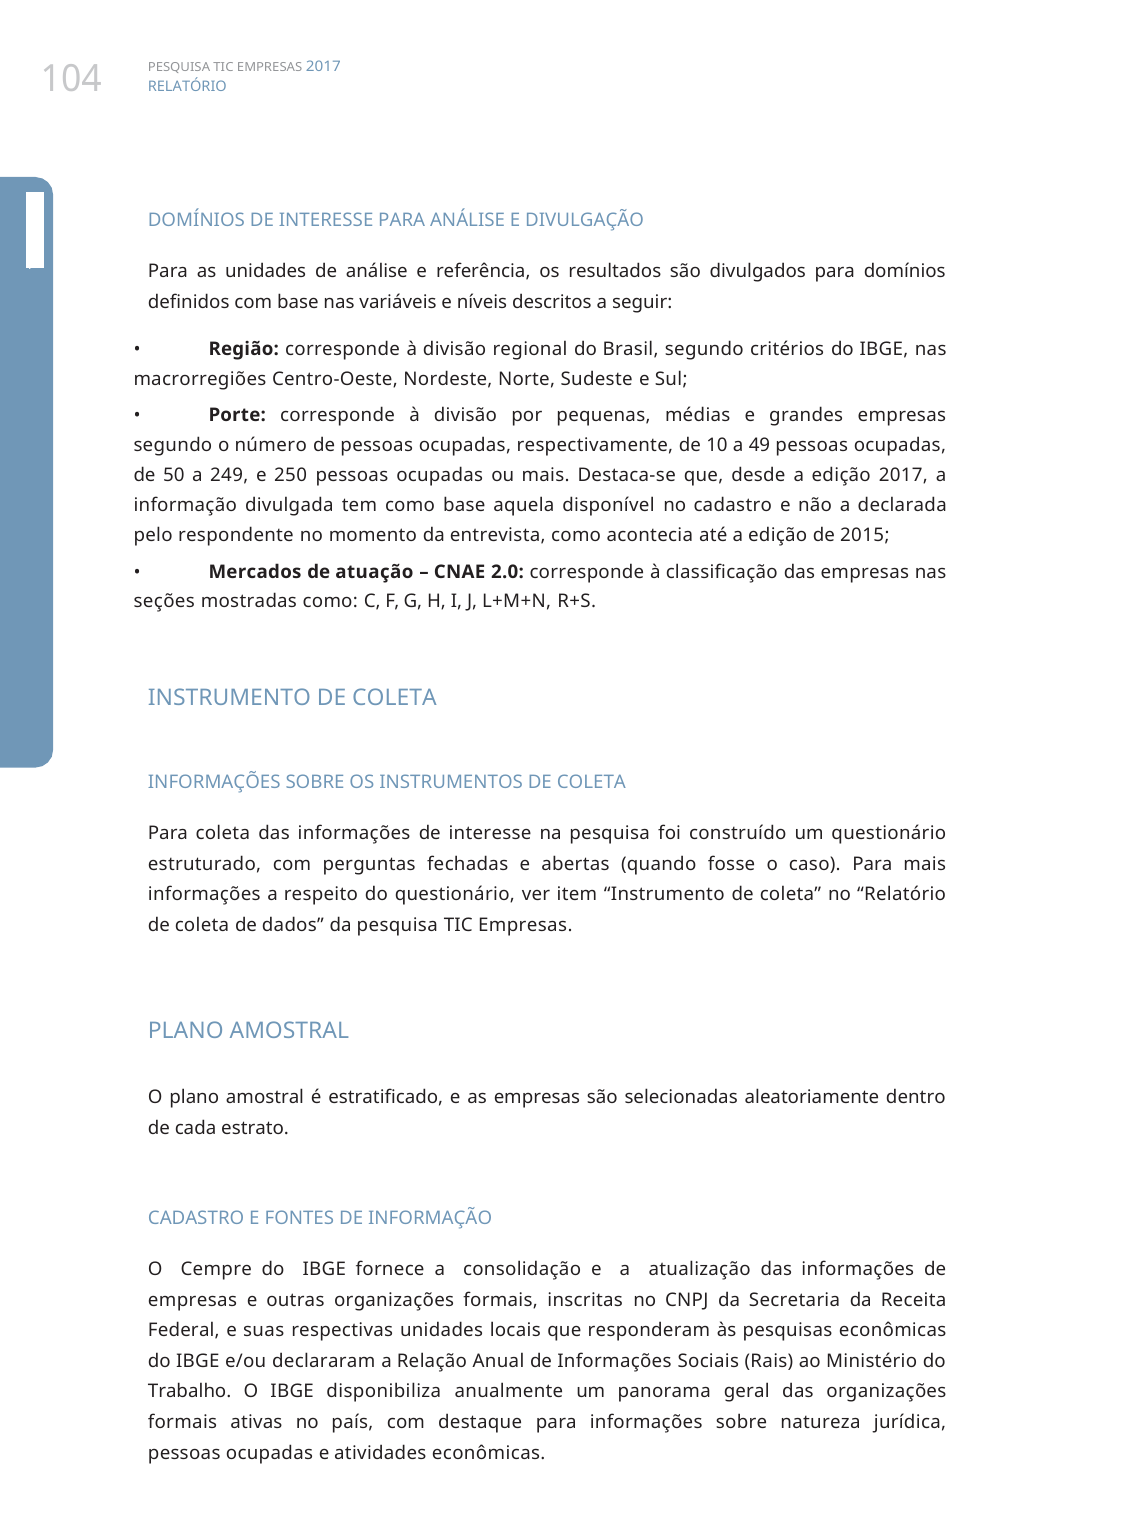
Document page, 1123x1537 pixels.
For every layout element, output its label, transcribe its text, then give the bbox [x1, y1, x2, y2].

text DOMÍNIOS DE INTERESSE PARA ANÁLISE E DIVULGAÇÃO [148, 207, 1123, 232]
text Para coleta das informações de interesse na pesquisa foi construído um questionário estruturado, com perguntas fechadas e abertas (quando fosse o caso). Para mais informações a respeito do questionário, ver item “Instrumento de coleta” no “Relatório de coleta de dados” da pesquisa TIC Empresas. [148, 819, 946, 937]
text O plano amostral é estratificado, e as empresas são selecionadas aleatoriamente dentro de cada estrato. [148, 1084, 946, 1140]
text CADASTRO E FONTES DE INFORMAÇÃO [148, 1204, 1123, 1229]
text INFORMAÇÕES SOBRE OS INSTRUMENTOS DE COLETA [148, 768, 1123, 794]
text Para as unidades de análise e referência, os resultados são divulgados para domínios definidos com base nas variáveis e níveis descritos a seguir: [148, 258, 946, 314]
list Mercados de atuação – CNAE 2.0: corresponde à classificação das empresas nas seções mostradas como: C, F, G, H, I, J, L+M+N, R+S. [133, 558, 946, 613]
text O Cempre do IBGE fornece a consolidação e a atualização das informações de empresas e outras organizações formais, inscritas no CNPJ da Secretaria da Receita Federal, e suas respectivas unidades locais que responderam às pesquisas econômicas do IBGE e/ou declararam a Relação Anual de Informações Sociais (Rais) ao Ministério do Trabalho. O IBGE disponibiliza anualmente um panorama geral das organizações formais ativas no país, com destaque para informações sobre natureza jurídica, pessoas ocupadas e atividades econômicas. [148, 1255, 947, 1464]
list Região: corresponde à divisão regional do Brasil, segundo critérios do IBGE, nas macrorregiões Centro-Oeste, Nordeste, Norte, Sudeste e Sul; [133, 335, 947, 391]
list Porte: corresponde à divisão por pequenas, médias e grandes empresas segundo o número de pessoas ocupadas, respectivamente, de 10 a 49 pessoas ocupadas, de 50 a 249, e 250 pessoas ocupadas ou mais. Destaca-se que, desde a edição 2017, a informação divulgada tem como base aquela disponível no cadastro e não a declarada pelo respondente no momento da entrevista, como acontecia até a edição de 2015; [133, 401, 947, 547]
subtitle PLANO AMOSTRAL [148, 1014, 1123, 1046]
text PORTUGUÊS [28, 194, 44, 268]
subtitle INSTRUMENTO DE COLETA [148, 681, 1123, 712]
